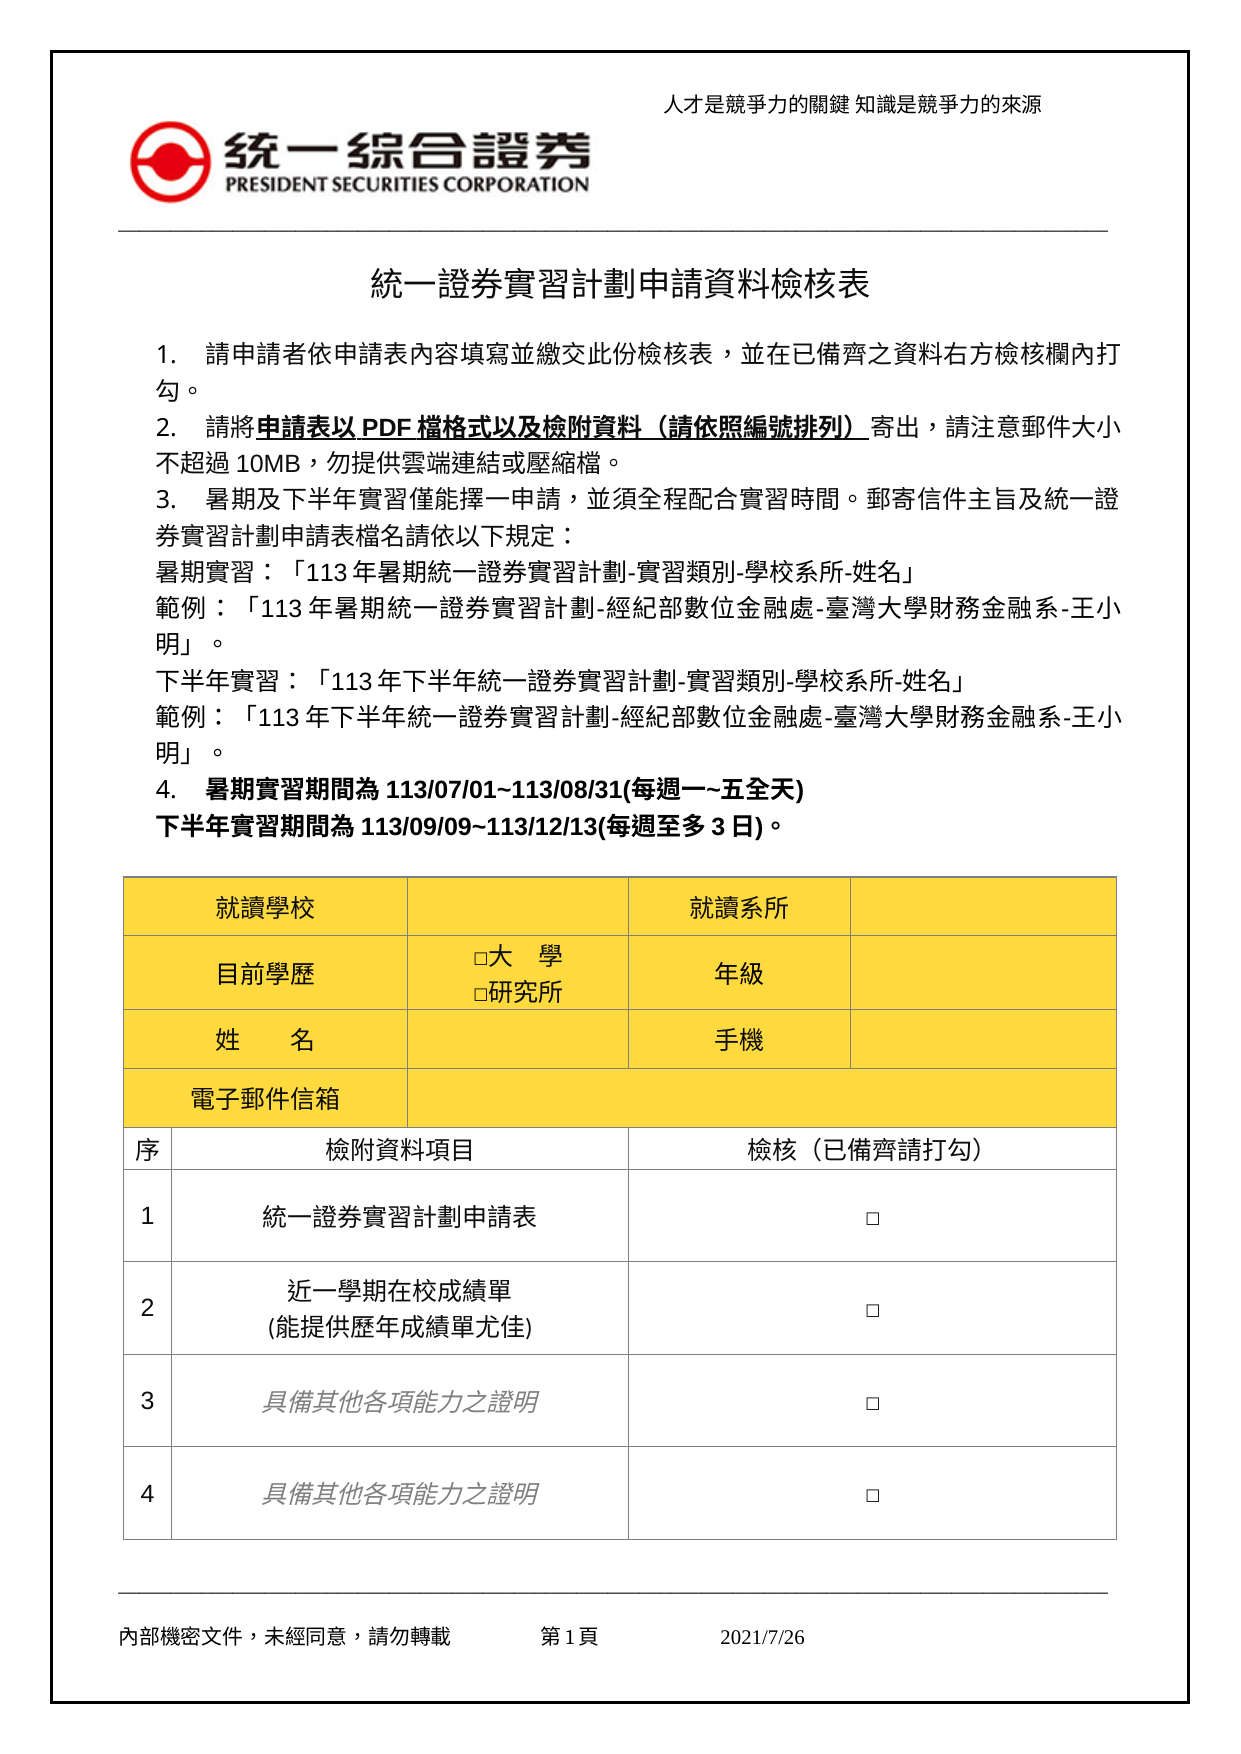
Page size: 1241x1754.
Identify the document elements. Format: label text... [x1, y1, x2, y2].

text 統一證券實習計劃申請資料檢核表 [118, 258, 1122, 306]
table_header 就讀學校 [124, 878, 407, 935]
list 暑期實習期間為113/07/01~113/08/31(每週一~五全天) [156, 770, 1122, 806]
table_header [408, 878, 628, 935]
text 下半年實習：「113年下半年統一證券實習計劃-實習類別-學校系所-姓名」 [156, 661, 1122, 697]
table_header [851, 878, 1116, 935]
table_cell ☐ [629, 1170, 1116, 1261]
table_cell 電子郵件信箱 [124, 1069, 407, 1127]
table_cell ☐ [629, 1355, 1116, 1446]
table_cell 1 [124, 1170, 171, 1261]
table_cell ☐大 學 ☐研究所 [408, 936, 628, 1009]
table_cell 3 [124, 1355, 171, 1446]
list 暑期及下半年實習僅能擇一申請，並須全程配合實習時間。郵寄信件主旨及統一證券實習計劃申請表檔名請依以下規定： [156, 480, 1122, 552]
table_cell 手機 [629, 1010, 850, 1068]
table_cell [408, 1069, 1116, 1127]
table_cell 2 [124, 1262, 171, 1354]
list 請將申請表以PDF檔格式以及檢附資料（請依照編號排列）寄出，請注意郵件大小不超過10MB，勿提供雲端連結或壓縮檔。 [156, 407, 1122, 480]
text 範例：「113年下半年統一證券實習計劃-經紀部數位金融處-臺灣大學財務金融系-王小明」。 [156, 697, 1122, 770]
table_cell 姓 名 [124, 1010, 407, 1068]
table_header 就讀系所 [629, 878, 850, 935]
text 暑期實習：「113年暑期統一證券實習計劃-實習類別-學校系所-姓名」 [156, 552, 1122, 588]
table_cell [851, 1010, 1116, 1068]
table_cell [408, 1010, 628, 1068]
table_cell [851, 936, 1116, 1009]
table_cell 目前學歷 [124, 936, 407, 1009]
table_cell 近一學期在校成績單 (能提供歷年成績單尤佳) [172, 1262, 628, 1354]
table_cell 統一證券實習計劃申請表 [172, 1170, 628, 1261]
table_cell ☐ [629, 1262, 1116, 1354]
table_cell 具備其他各項能力之證明 [172, 1447, 628, 1539]
table_cell 具備其他各項能力之證明 [172, 1355, 628, 1446]
table_cell 年級 [629, 936, 850, 1009]
table_cell 4 [124, 1447, 171, 1539]
table_cell 檢附資料項目 [172, 1128, 628, 1168]
table_cell 檢核（已備齊請打勾） [629, 1128, 1116, 1168]
text 下半年實習期間為113/09/09~113/12/13(每週至多3日)。 [156, 806, 1122, 842]
list 請申請者依申請表內容填寫並繳交此份檢核表，並在已備齊之資料右方檢核欄內打勾。 [156, 335, 1122, 407]
table_cell 序 [124, 1128, 171, 1168]
text 範例：「113年暑期統一證券實習計劃-經紀部數位金融處-臺灣大學財務金融系-王小明」。 [156, 588, 1122, 661]
table_cell ☐ [629, 1447, 1116, 1539]
